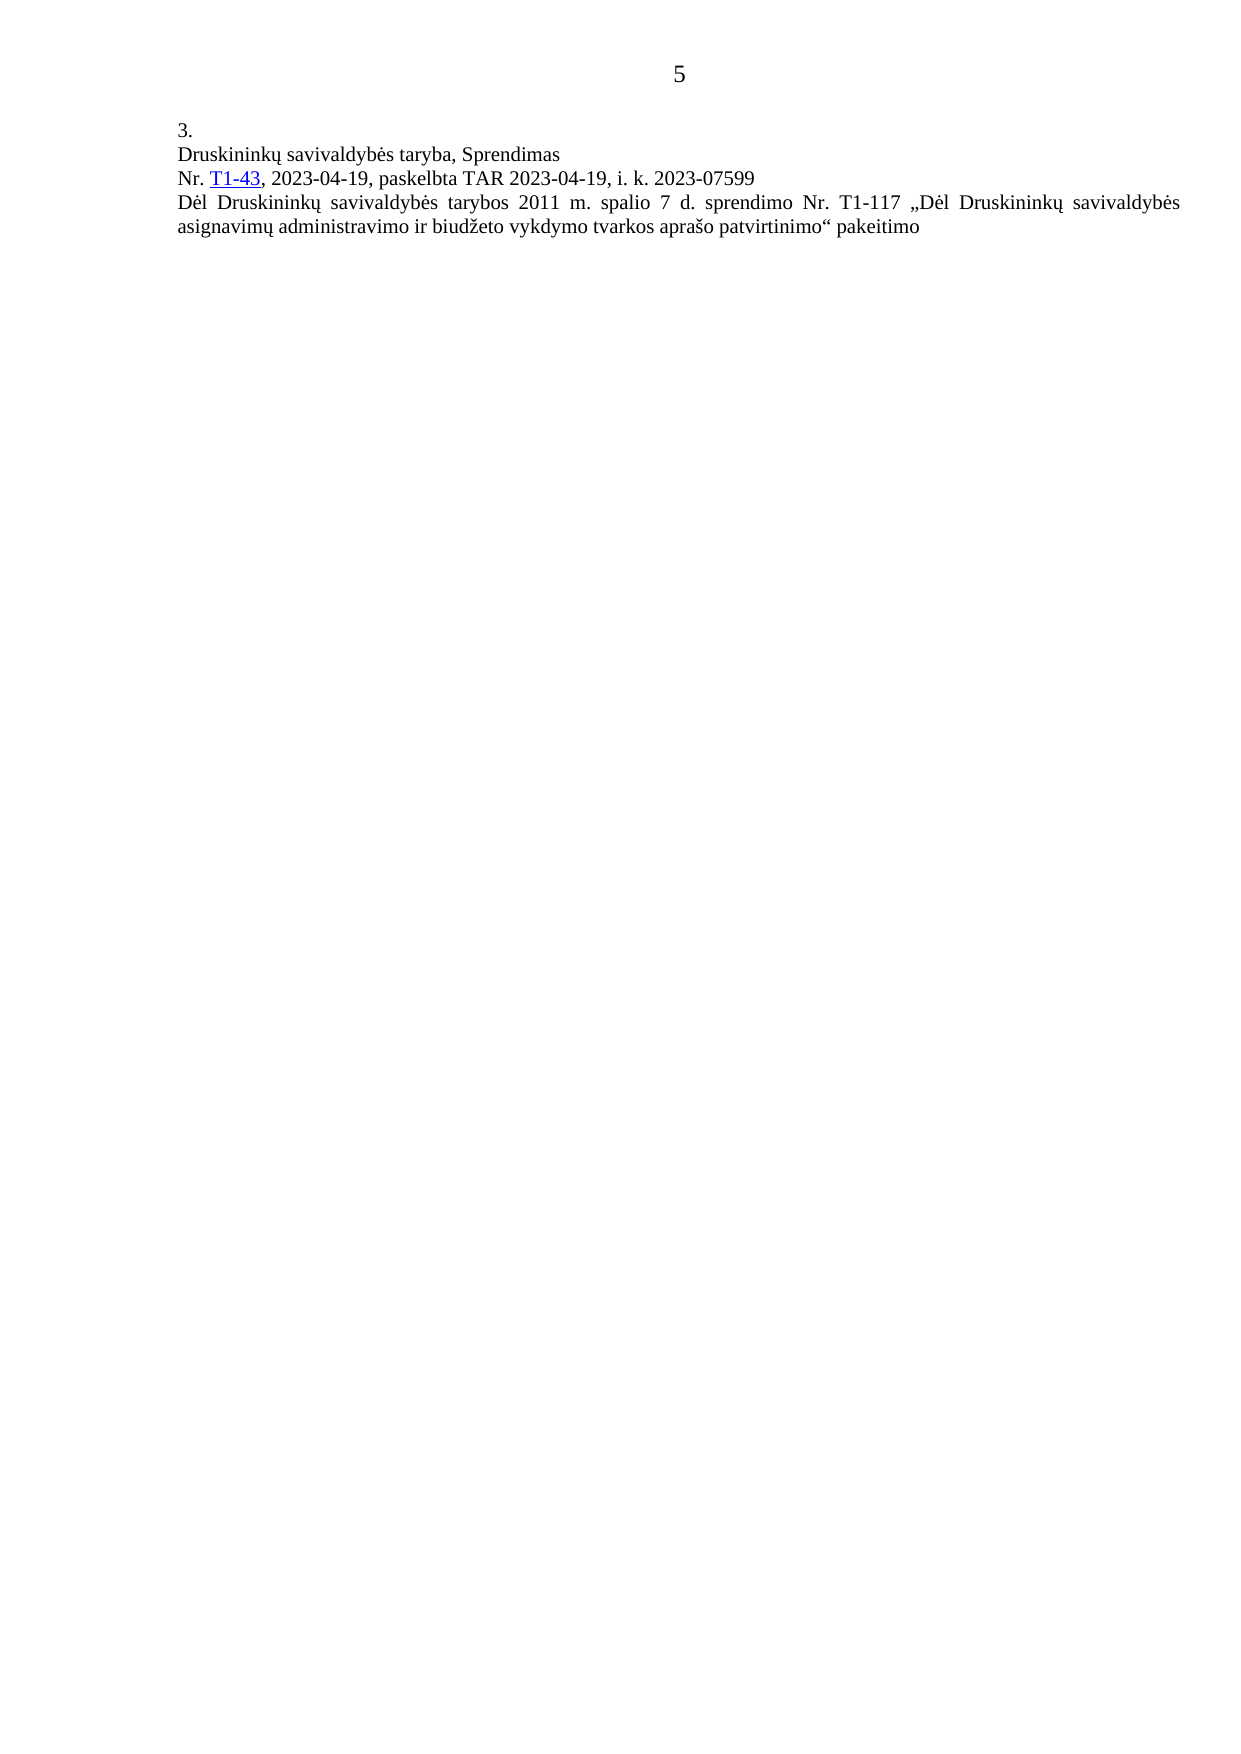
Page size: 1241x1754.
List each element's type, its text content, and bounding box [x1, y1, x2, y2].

text 3. [177, 118, 1181, 142]
text Nr. T1-43, 2023-04-19, paskelbta TAR 2023-04-19, i. k. 2023-07599 [177, 166, 1181, 190]
text Druskininkų savivaldybės taryba, Sprendimas [177, 142, 1181, 166]
text Dėl Druskininkų savivaldybės tarybos 2011 m. spalio 7 d. sprendimo Nr. T1-117 „Dėl Druskininkų savivaldybės asignavimų administravimo ir biudžeto vykdymo tvarkos aprašo patvirtinimo“ pakeitimo [177, 190, 1181, 238]
